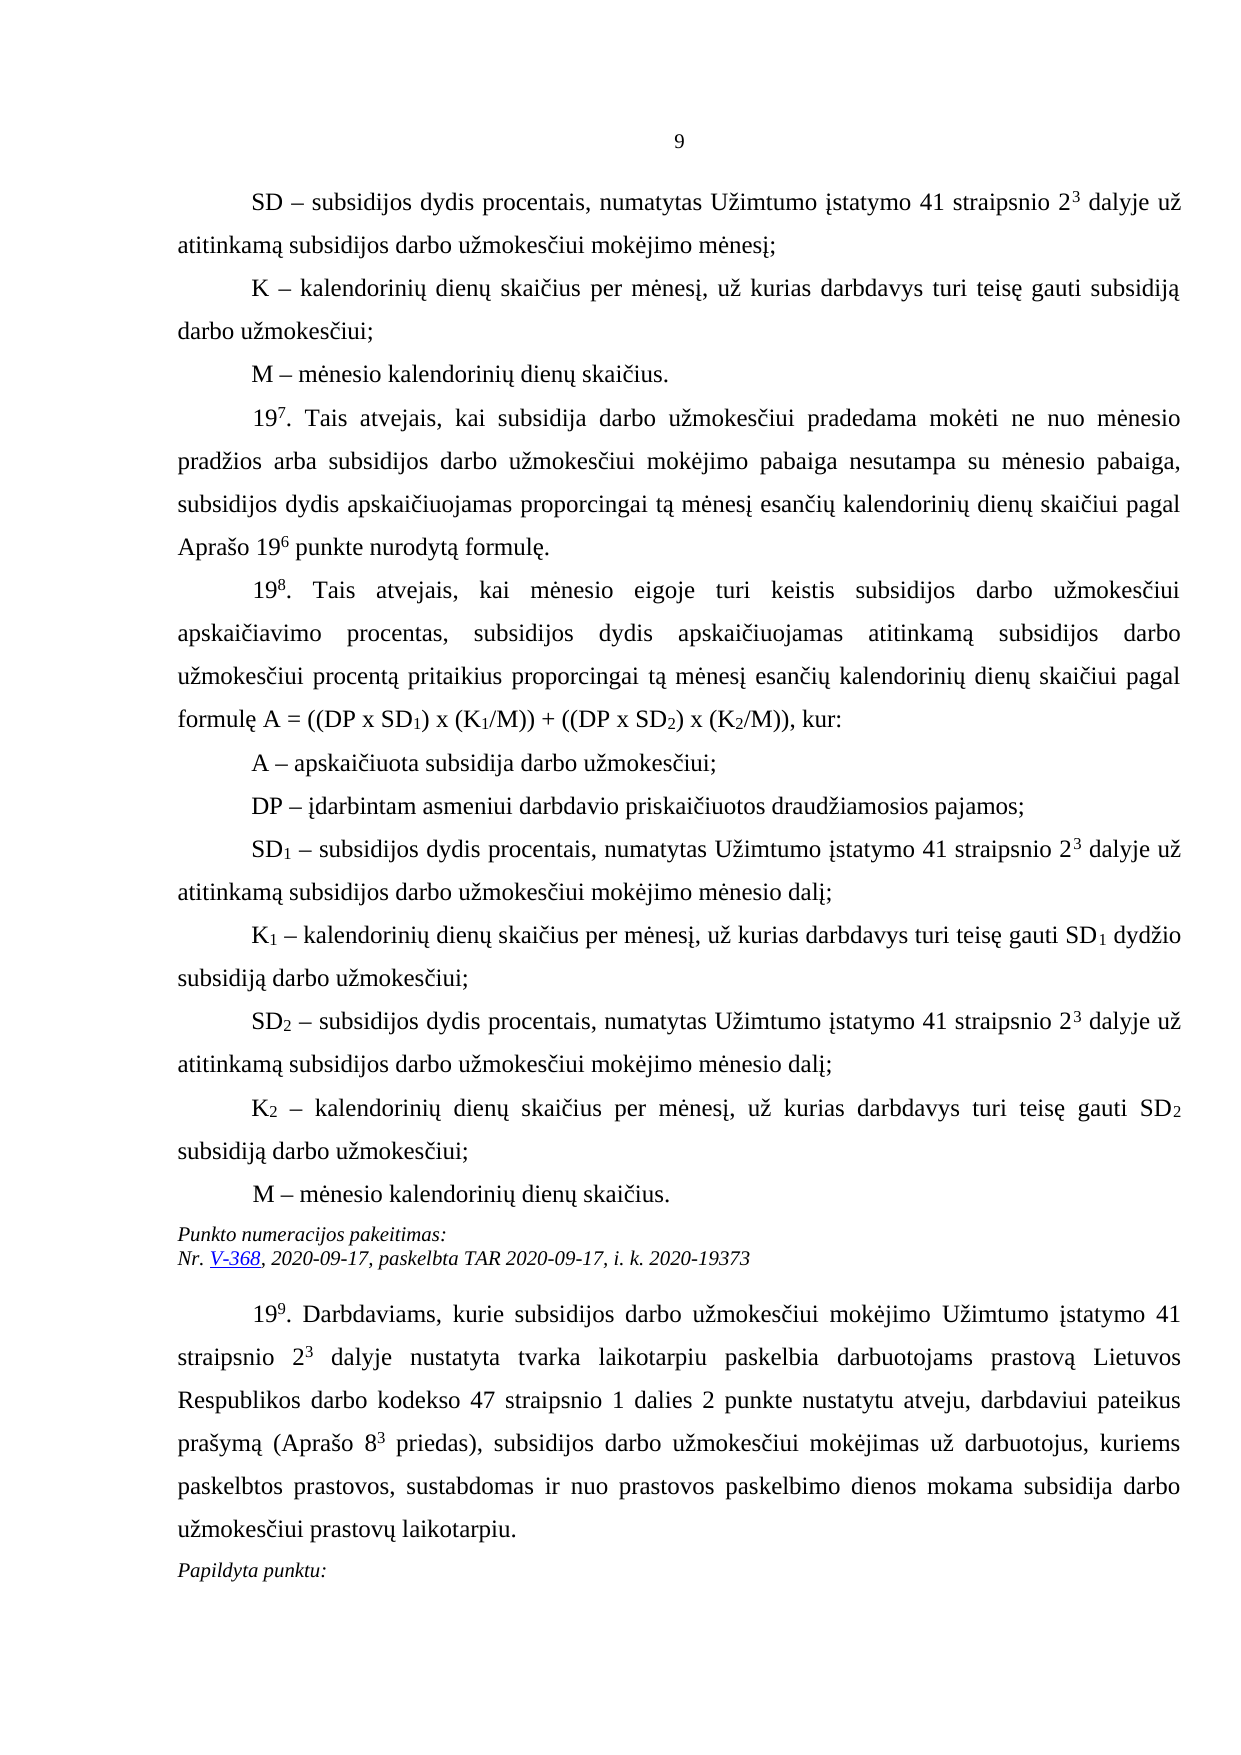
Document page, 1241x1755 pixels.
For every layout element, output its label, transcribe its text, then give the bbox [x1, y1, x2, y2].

text Papildyta punktu: [177, 1558, 1181, 1582]
text Nr. V-368, 2020-09-17, paskelbta TAR 2020-09-17, i. k. 2020-19373 [177, 1246, 1181, 1270]
text M – mėnesio kalendorinių dienų skaičius. [177, 359, 1181, 388]
text 198. Tais atvejais, kai mėnesio eigoje turi keistis subsidijos darbo užmokesčiui apskaičiavimo procentas, subsidijos dydis apskaičiuojamas atitinkamą subsidijos darbo užmokesčiui procentą pritaikius proporcingai tą mėnesį esančių kalendorinių dienų skaičiui pagal formulę A = ((DP x SD1) x (K1/M)) + ((DP x SD2) x (K2/M)), kur: [177, 575, 1181, 733]
text DP – įdarbintam asmeniui darbdavio priskaičiuotos draudžiamosios pajamos; [251, 791, 1181, 819]
text 199. Darbdaviams, kurie subsidijos darbo užmokesčiui mokėjimo Užimtumo įstatymo 41 straipsnio 23 dalyje nustatyta tvarka laikotarpiu paskelbia darbuotojams prastovą Lietuvos Respublikos darbo kodekso 47 straipsnio 1 dalies 2 punkte nustatytu atveju, darbdaviui pateikus prašymą (Aprašo 83 priedas), subsidijos darbo užmokesčiui mokėjimas už darbuotojus, kuriems paskelbtos prastovos, sustabdomas ir nuo prastovos paskelbimo dienos mokama subsidija darbo užmokesčiui prastovų laikotarpiu. [177, 1299, 1181, 1543]
text Punkto numeracijos pakeitimas: [177, 1222, 1181, 1246]
text K – kalendorinių dienų skaičius per mėnesį, už kurias darbdavys turi teisę gauti subsidiją darbo užmokesčiui; [177, 273, 1181, 345]
text K1 – kalendorinių dienų skaičius per mėnesį, už kurias darbdavys turi teisę gauti SD1 dydžio subsidiją darbo užmokesčiui; [177, 920, 1181, 992]
text SD – subsidijos dydis procentais, numatytas Užimtumo įstatymo 41 straipsnio 23 dalyje už atitinkamą subsidijos darbo užmokesčiui mokėjimo mėnesį; [177, 187, 1181, 259]
text SD2 – subsidijos dydis procentais, numatytas Užimtumo įstatymo 41 straipsnio 23 dalyje už atitinkamą subsidijos darbo užmokesčiui mokėjimo mėnesio dalį; [177, 1006, 1181, 1078]
text SD1 – subsidijos dydis procentais, numatytas Užimtumo įstatymo 41 straipsnio 23 dalyje už atitinkamą subsidijos darbo užmokesčiui mokėjimo mėnesio dalį; [177, 834, 1181, 906]
text A – apskaičiuota subsidija darbo užmokesčiui; [251, 748, 1181, 776]
text K2 – kalendorinių dienų skaičius per mėnesį, už kurias darbdavys turi teisę gauti SD2 subsidiją darbo užmokesčiui; [177, 1093, 1181, 1164]
text M – mėnesio kalendorinių dienų skaičius. [177, 1179, 1181, 1208]
text 197. Tais atvejais, kai subsidija darbo užmokesčiui pradedama mokėti ne nuo mėnesio pradžios arba subsidijos darbo užmokesčiui mokėjimo pabaiga nesutampa su mėnesio pabaiga, subsidijos dydis apskaičiuojamas proporcingai tą mėnesį esančių kalendorinių dienų skaičiui pagal Aprašo 196 punkte nurodytą formulę. [177, 403, 1181, 561]
